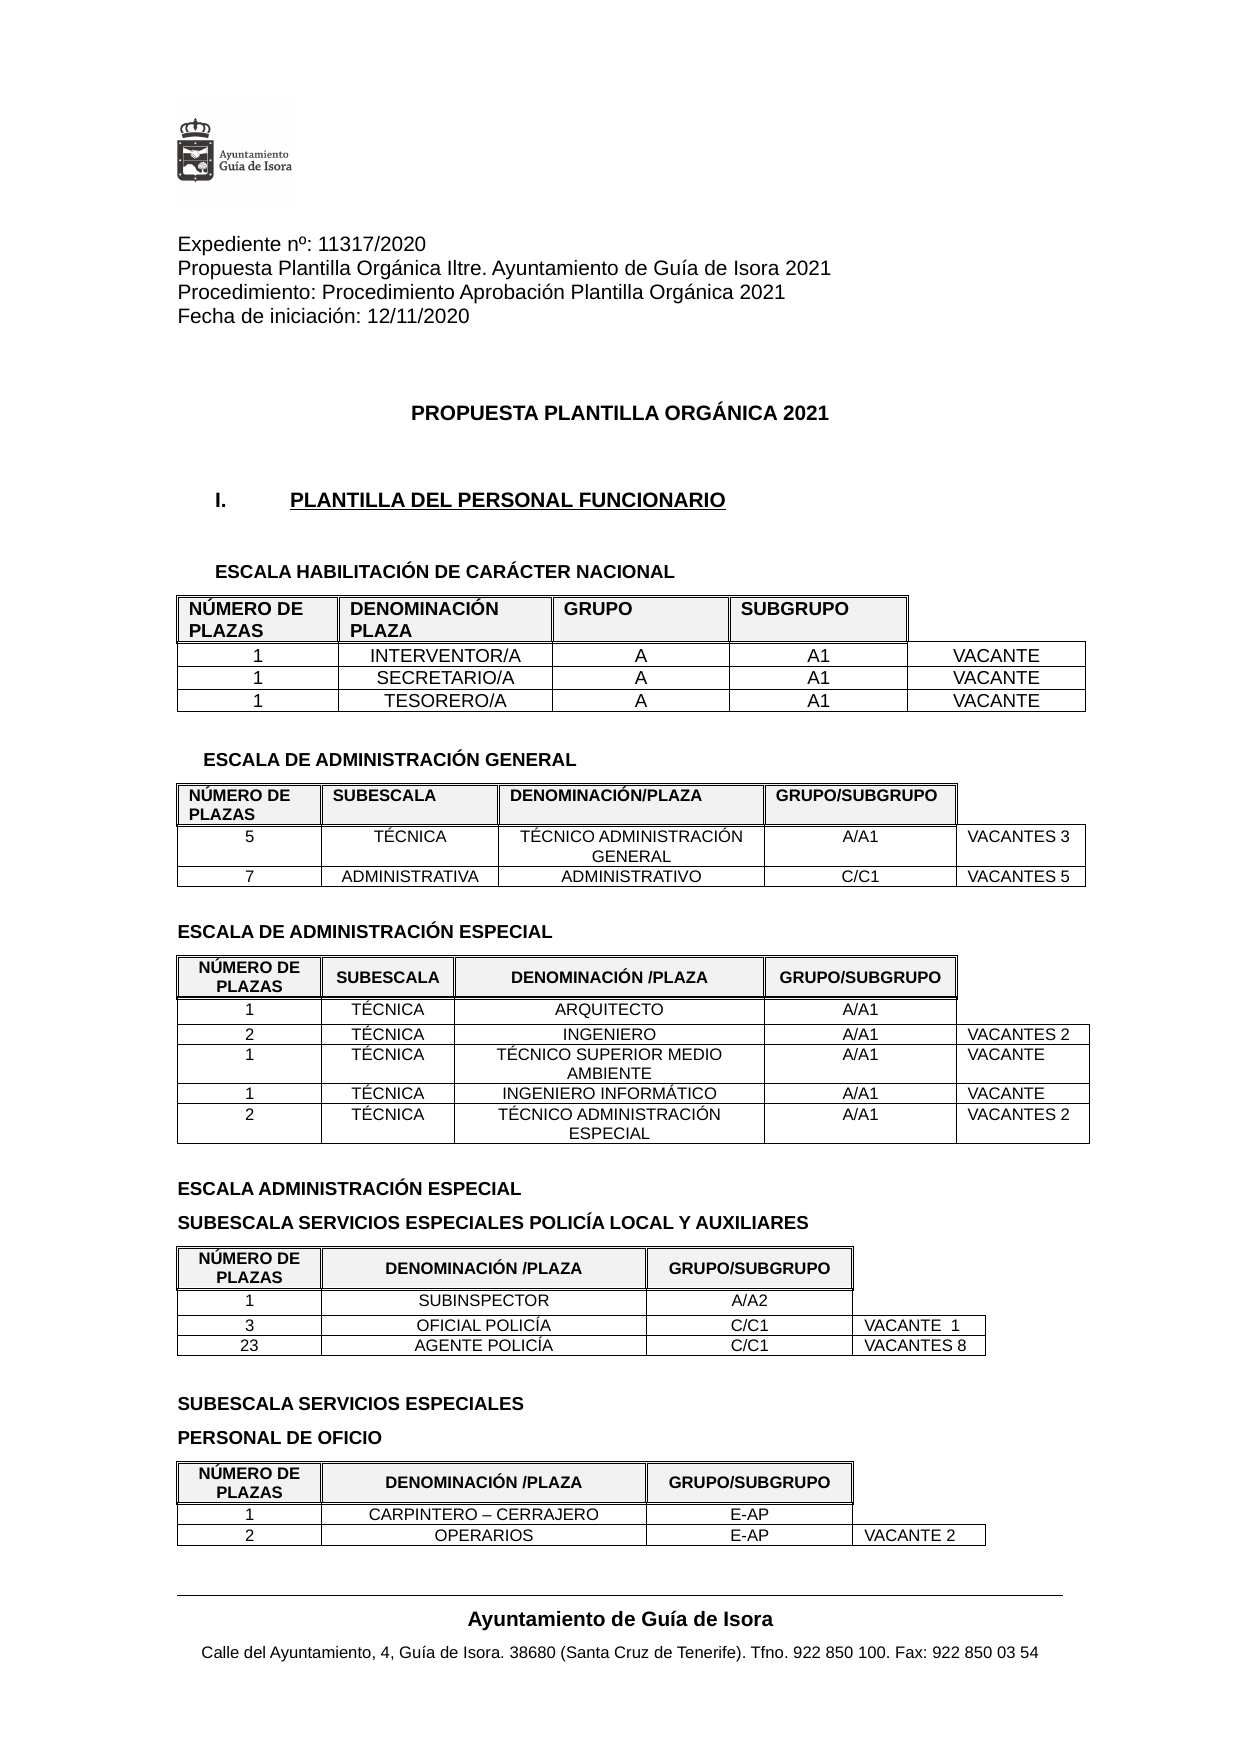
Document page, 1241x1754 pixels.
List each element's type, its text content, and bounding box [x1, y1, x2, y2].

table_header GRUPO/SUBGRUPO [766, 786, 955, 824]
text ESCALA DE ADMINISTRACIÓN ESPECIAL [177, 921, 1063, 942]
table_cell VACANTE [908, 642, 1085, 666]
table_cell TÉCNICA [322, 1104, 454, 1143]
table_cell VACANTES 2 [957, 1104, 1089, 1143]
table_cell VACANTES 2 [957, 1025, 1089, 1044]
table_cell VACANTE [957, 1084, 1089, 1103]
table_header [909, 595, 1086, 641]
table_cell INGENIERO [455, 1025, 764, 1044]
table_cell VACANTE 2 [853, 1525, 985, 1544]
table_cell A [553, 644, 729, 666]
table_cell SUBINSPECTOR [322, 1291, 646, 1314]
table_cell 23 [178, 1336, 321, 1355]
table_cell VACANTES 3 [957, 825, 1085, 866]
table_cell A/A2 [647, 1291, 852, 1314]
table_header GRUPO/SUBGRUPO [766, 958, 955, 996]
table_cell TÉCNICO ADMINISTRACIÓN GENERAL [499, 827, 764, 866]
table_cell TÉCNICO ADMINISTRACIÓN ESPECIAL [455, 1104, 764, 1143]
table_header [958, 783, 1086, 824]
table_cell TÉCNICA [322, 1084, 454, 1103]
table_header DENOMINACIÓN /PLAZA [323, 1464, 645, 1502]
table_cell SECRETARIO/A [339, 667, 552, 688]
table_cell A/A1 [765, 1084, 956, 1103]
table_header GRUPO/SUBGRUPO [648, 1249, 851, 1287]
text ESCALA ADMINISTRACIÓN ESPECIAL [177, 1178, 1063, 1199]
table_cell CARPINTERO – CERRAJERO [322, 1505, 646, 1524]
table_cell A/A1 [765, 827, 956, 866]
table_cell VACANTES 5 [957, 867, 1085, 886]
table_header GRUPO/SUBGRUPO [648, 1464, 851, 1502]
table_cell TÉCNICA [322, 1000, 454, 1023]
text ESCALA DE ADMINISTRACIÓN GENERAL [177, 749, 1063, 770]
table_cell 1 [178, 1505, 321, 1524]
table_cell TÉCNICA [322, 1025, 454, 1044]
table_header SUBGRUPO [731, 598, 906, 641]
table_header NÚMERO DE PLAZAS [179, 1464, 320, 1502]
text PROPUESTA PLANTILLA ORGÁNICA 2021 [177, 401, 1063, 425]
text SUBESCALA SERVICIOS ESPECIALES POLICÍA LOCAL Y AUXILIARES [177, 1212, 1063, 1233]
table_header NÚMERO DE PLAZAS [179, 598, 337, 641]
table_cell 1 [178, 667, 338, 688]
table_cell TÉCNICA [322, 1045, 454, 1083]
table_header SUBESCALA [323, 786, 497, 824]
text SUBESCALA SERVICIOS ESPECIALES [177, 1392, 1063, 1414]
table_header DENOMINACIÓN /PLAZA [456, 958, 763, 996]
table_cell 2 [178, 1025, 321, 1044]
table_cell OFICIAL POLICÍA [322, 1316, 646, 1335]
table_cell ARQUITECTO [455, 1000, 764, 1023]
text PERSONAL DE OFICIO [177, 1426, 1063, 1448]
table_header NÚMERO DE PLAZAS [179, 1249, 320, 1287]
table_cell TESORERO/A [339, 690, 552, 711]
table_header NÚMERO DE PLAZAS [179, 786, 320, 824]
table_cell [957, 996, 1089, 1023]
table_cell 3 [178, 1316, 321, 1335]
table_cell E-AP [647, 1525, 852, 1544]
table_cell ADMINISTRATIVO [499, 867, 764, 886]
table_header SUBESCALA [323, 958, 453, 996]
text Expediente nº: 11317/2020 Propuesta Plantilla Orgánica Iltre. Ayuntamiento de Guía de Isora 2021 Procedimiento: Procedimiento Aprobación Plantilla Orgánica 2021 Fecha de iniciación: 12/11/2020 [177, 232, 1063, 328]
table_cell 1 [178, 1045, 321, 1083]
table_cell OPERARIOS [322, 1525, 646, 1544]
table_cell A/A1 [765, 1000, 956, 1023]
table_header DENOMINACIÓN /PLAZA [323, 1249, 645, 1287]
table_cell A [553, 690, 729, 711]
table_cell 7 [178, 867, 321, 886]
table_header NÚMERO DE PLAZAS [179, 958, 320, 996]
table_cell A/A1 [765, 1104, 956, 1143]
table_cell 5 [178, 827, 321, 866]
table_cell A1 [730, 667, 907, 688]
table_cell C/C1 [647, 1316, 852, 1335]
table_header [854, 1461, 986, 1502]
table_cell AGENTE POLICÍA [322, 1336, 646, 1355]
text ESCALA HABILITACIÓN DE CARÁCTER NACIONAL [215, 561, 1063, 582]
table_cell A1 [730, 644, 907, 666]
table_cell 1 [178, 644, 338, 666]
table_cell [853, 1502, 986, 1524]
table_cell VACANTE [957, 1045, 1089, 1083]
table_cell A/A1 [765, 1025, 956, 1044]
table_header DENOMINACIÓN PLAZA [340, 598, 551, 641]
table_cell [853, 1288, 986, 1314]
table_cell INGENIERO INFORMÁTICO [455, 1084, 764, 1103]
table_cell TÉCNICA [322, 827, 498, 866]
table_cell VACANTE 1 [853, 1316, 985, 1335]
table_cell A [553, 667, 729, 688]
table_cell 1 [178, 1000, 321, 1023]
list PLANTILLA DEL PERSONAL FUNCIONARIO [215, 488, 1063, 512]
table_cell TÉCNICO SUPERIOR MEDIO AMBIENTE [455, 1045, 764, 1083]
table_cell VACANTES 8 [853, 1336, 985, 1355]
table_cell VACANTE [908, 690, 1085, 711]
table_cell A1 [730, 690, 907, 711]
table_header [958, 955, 1089, 996]
table_header GRUPO [554, 598, 728, 641]
table_cell ADMINISTRATIVA [322, 867, 498, 886]
table_cell C/C1 [647, 1336, 852, 1355]
table_cell 1 [178, 1291, 321, 1314]
table_header [854, 1246, 986, 1287]
table_cell A/A1 [765, 1045, 956, 1083]
table_cell E-AP [647, 1505, 852, 1524]
table_cell INTERVENTOR/A [339, 644, 552, 666]
table_cell C/C1 [765, 867, 956, 886]
table_cell VACANTE [908, 667, 1085, 688]
table_cell 2 [178, 1104, 321, 1143]
table_cell 1 [178, 690, 338, 711]
table_cell 2 [178, 1525, 321, 1544]
table_cell 1 [178, 1084, 321, 1103]
table_header DENOMINACIÓN/PLAZA [500, 786, 763, 824]
